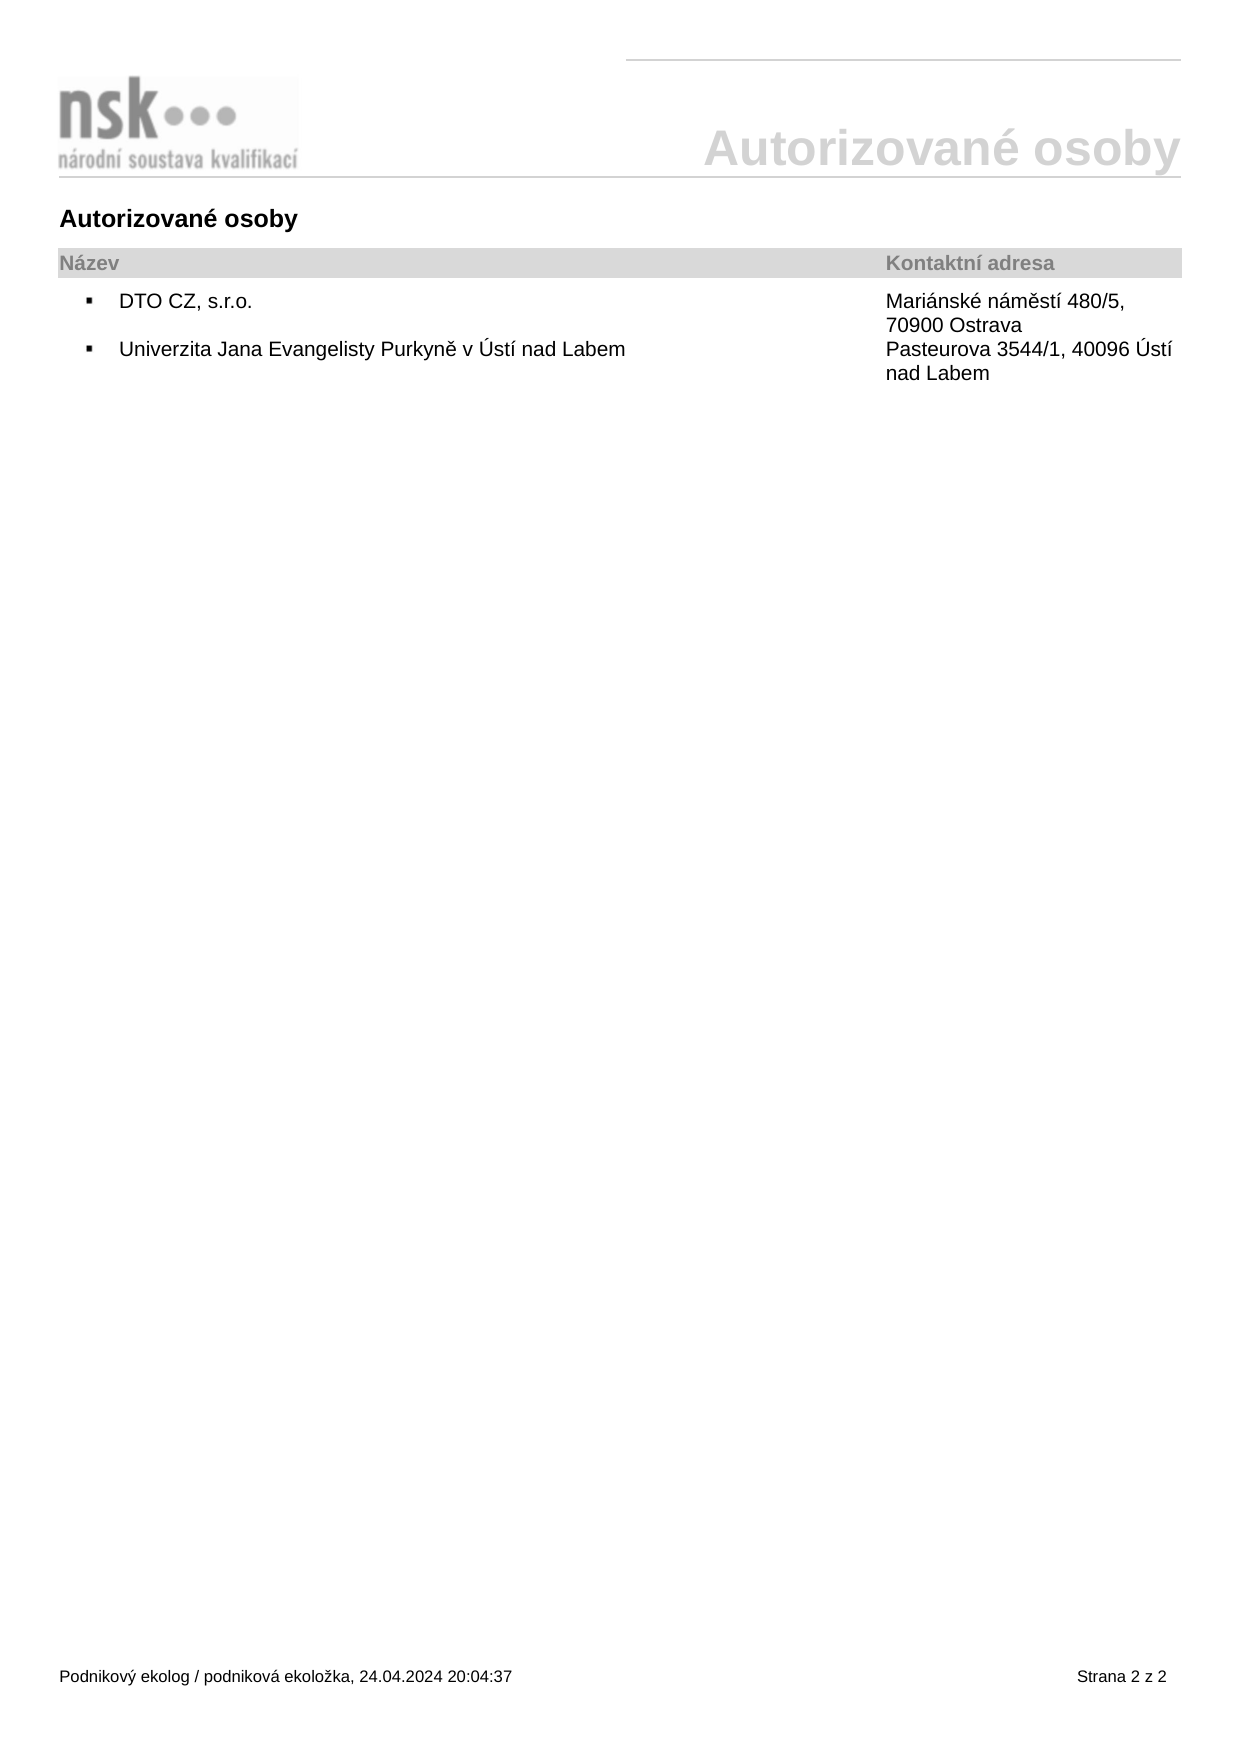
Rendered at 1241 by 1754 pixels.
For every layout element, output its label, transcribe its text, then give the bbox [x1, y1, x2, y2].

table_cell [119, 362, 481, 386]
table_cell Podnikový ekolog / podniková ekoložka, 24.04.2024 20:04:37 [59, 1658, 860, 1694]
table_cell [626, 386, 860, 686]
table_cell [481, 1472, 617, 1658]
table_cell [1167, 686, 1181, 986]
table_cell [481, 686, 617, 986]
table_cell [119, 1286, 481, 1472]
table_cell [481, 362, 617, 386]
table_cell [618, 386, 626, 686]
table_cell DTO CZ, s.r.o. [119, 289, 886, 314]
table_cell [481, 986, 617, 1286]
table_cell [59, 278, 119, 288]
table_cell Autorizované osoby [626, 61, 1181, 176]
table_cell [119, 278, 481, 289]
table_cell [860, 314, 886, 337]
picture [59, 336, 119, 361]
table_cell [626, 278, 860, 289]
table_cell [860, 686, 886, 986]
table_cell [886, 686, 1167, 986]
table_cell [626, 986, 860, 1286]
table_cell [1167, 386, 1181, 686]
table_cell [626, 1472, 860, 1658]
table_cell [481, 236, 617, 248]
table_cell [618, 170, 626, 176]
table_cell [481, 194, 617, 200]
table_cell [481, 171, 617, 176]
table_cell [1167, 1658, 1181, 1694]
table_cell [59, 386, 119, 686]
table_cell [860, 362, 886, 386]
table_cell [59, 194, 119, 200]
table_cell [59, 171, 119, 176]
table_cell [59, 362, 119, 386]
table_cell Strana 2 z 2 [860, 1658, 1167, 1694]
table_cell [59, 686, 119, 986]
table_cell [119, 1472, 481, 1658]
table_cell [860, 986, 886, 1286]
table_cell [119, 194, 481, 200]
table_cell [626, 362, 860, 386]
table_cell [860, 386, 886, 686]
table_cell [886, 386, 1167, 686]
table_cell [886, 986, 1167, 1286]
table_cell [626, 194, 860, 200]
table_cell Kontaktní adresa [886, 250, 1180, 277]
table_cell [59, 178, 1181, 194]
table_cell [119, 986, 481, 1286]
table_cell [860, 278, 886, 289]
table_cell [618, 314, 626, 337]
table_cell [860, 194, 886, 200]
table_cell [59, 1472, 119, 1658]
table_cell [119, 236, 481, 248]
table_cell [860, 1472, 886, 1658]
table_cell [626, 686, 860, 986]
table_cell Název [60, 250, 885, 277]
table_cell [1167, 236, 1181, 248]
table_cell Pasteurova 3544/1, 40096 Ústí nad Labem [886, 337, 1181, 386]
table_cell [1167, 278, 1181, 289]
picture [59, 288, 119, 313]
table_cell [119, 314, 481, 337]
table_cell [618, 986, 626, 1286]
table_cell [886, 236, 1167, 248]
table_cell [1167, 194, 1181, 200]
table_cell [59, 236, 119, 248]
table_cell [119, 386, 481, 686]
table_cell [618, 686, 626, 986]
table_cell [618, 1286, 626, 1472]
table_cell [1167, 1286, 1181, 1472]
table_cell [59, 1286, 119, 1472]
table_cell [626, 236, 860, 248]
table_cell [860, 236, 886, 248]
table_cell [1167, 986, 1181, 1286]
table_cell [119, 171, 481, 176]
table_cell [481, 278, 617, 289]
table_cell [481, 386, 617, 686]
table_cell Mariánské náměstí 480/5, 70900 Ostrava [886, 289, 1181, 337]
table_cell [618, 236, 626, 248]
table_cell [1167, 1472, 1181, 1658]
table_cell [886, 194, 1167, 200]
table_cell [619, 59, 626, 170]
picture [57, 59, 619, 171]
table_cell [59, 986, 119, 1286]
table_cell [481, 314, 617, 337]
table_cell [618, 194, 626, 200]
table_cell [618, 1472, 626, 1658]
table_cell [886, 278, 1167, 289]
table_cell Autorizované osoby [59, 200, 1181, 236]
table_cell [886, 1286, 1167, 1472]
table_cell [119, 686, 481, 986]
table_cell [886, 1472, 1167, 1658]
table_cell [618, 278, 626, 289]
table_cell [481, 1286, 617, 1472]
table_cell Univerzita Jana Evangelisty Purkyně v Ústí nad Labem [119, 337, 886, 362]
table_cell [618, 362, 626, 386]
table_cell [626, 1286, 860, 1472]
table_cell [59, 314, 119, 336]
table_cell [860, 1286, 886, 1472]
table_cell [626, 314, 860, 337]
